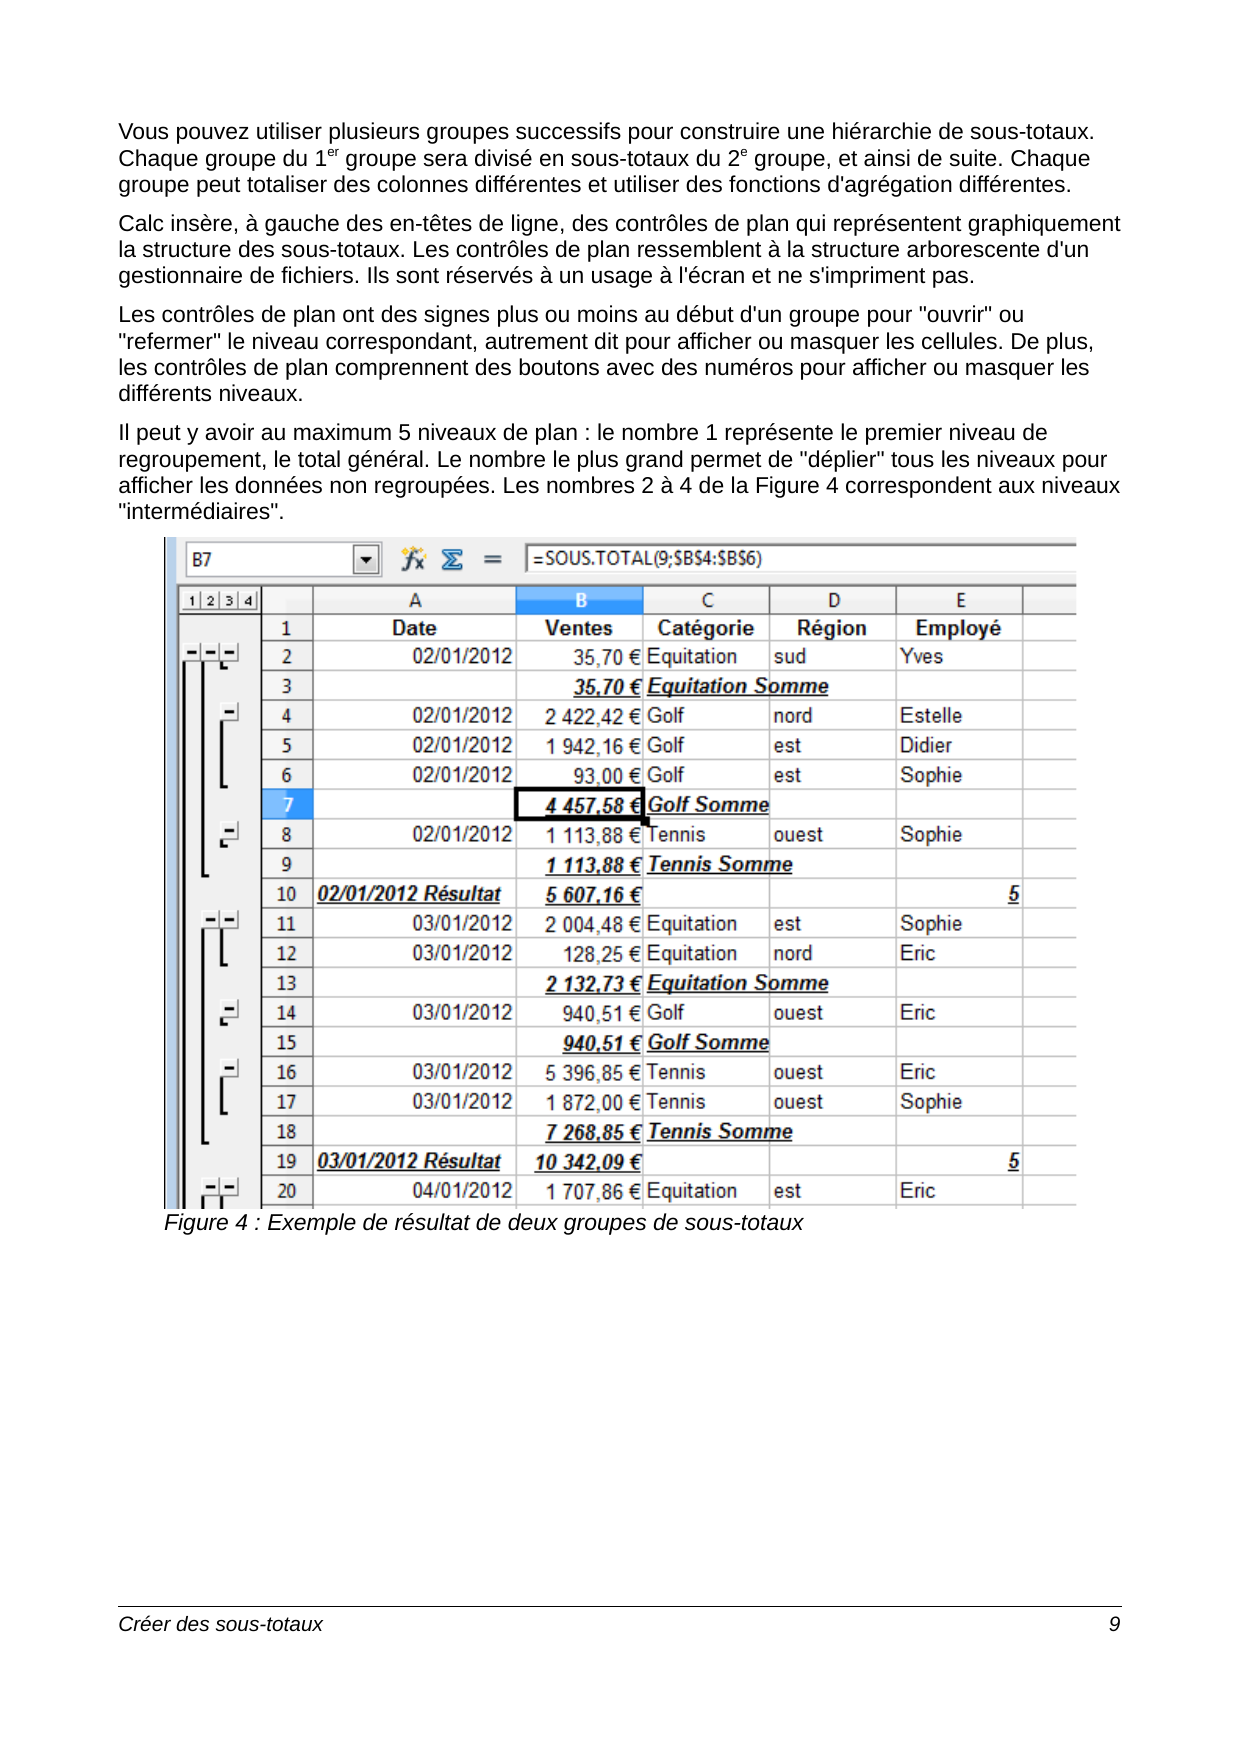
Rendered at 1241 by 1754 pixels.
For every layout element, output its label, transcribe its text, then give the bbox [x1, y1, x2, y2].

picture [164, 537, 1077, 1209]
text Figure 4 : Exemple de résultat de deux groupes de sous-totaux [164, 1209, 1076, 1235]
text Vous pouvez utiliser plusieurs groupes successifs pour construire une hiérarchie de sous-totaux. Chaque groupe du 1er groupe sera divisé en sous-totaux du 2e groupe, et ainsi de suite. Chaque groupe peut totaliser des colonnes différentes et utiliser des fonctions d'agrégation différentes. [118, 118, 1122, 197]
text Calc insère, à gauche des en-têtes de ligne, des contrôles de plan qui représentent graphiquement la structure des sous-totaux. Les contrôles de plan ressemblent à la structure arborescente d'un gestionnaire de fichiers. Ils sont réservés à un usage à l'écran et ne s'impriment pas. [118, 210, 1122, 289]
text Les contrôles de plan ont des signes plus ou moins au début d'un groupe pour "ouvrir" ou "refermer" le niveau correspondant, autrement dit pour afficher ou masquer les cellules. De plus, les contrôles de plan comprennent des boutons avec des numéros pour afficher ou masquer les différents niveaux. [118, 301, 1122, 407]
text Il peut y avoir au maximum 5 niveaux de plan : le nombre 1 représente le premier niveau de regroupement, le total général. Le nombre le plus grand permet de "déplier" tous les niveaux pour afficher les données non regroupées. Les nombres 2 à 4 de la Figure 4 correspondent aux niveaux "intermédiaires". [118, 419, 1122, 524]
